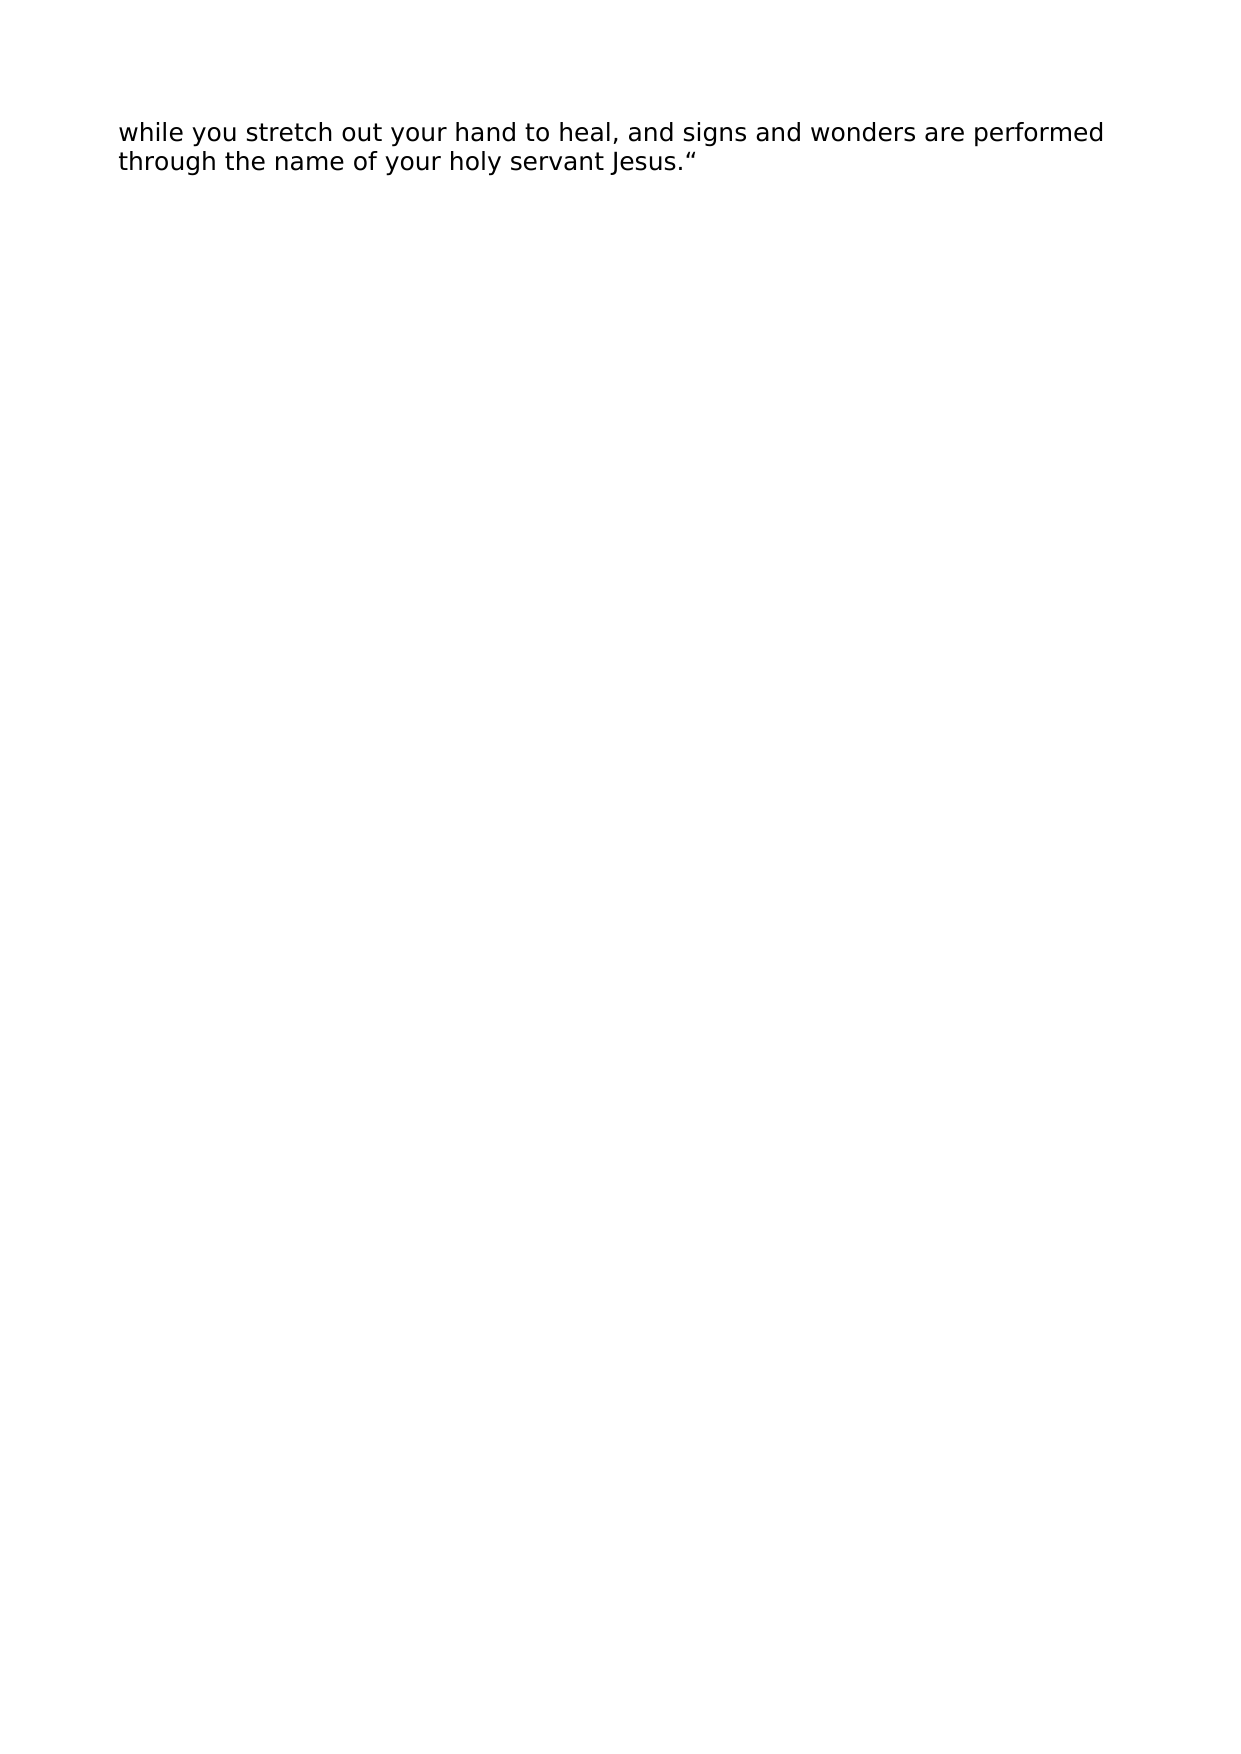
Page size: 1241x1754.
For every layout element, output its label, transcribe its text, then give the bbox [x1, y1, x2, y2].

text while you stretch out your hand to heal, and signs and wonders are performed through the name of your holy servant Jesus.“ [118, 118, 1122, 176]
